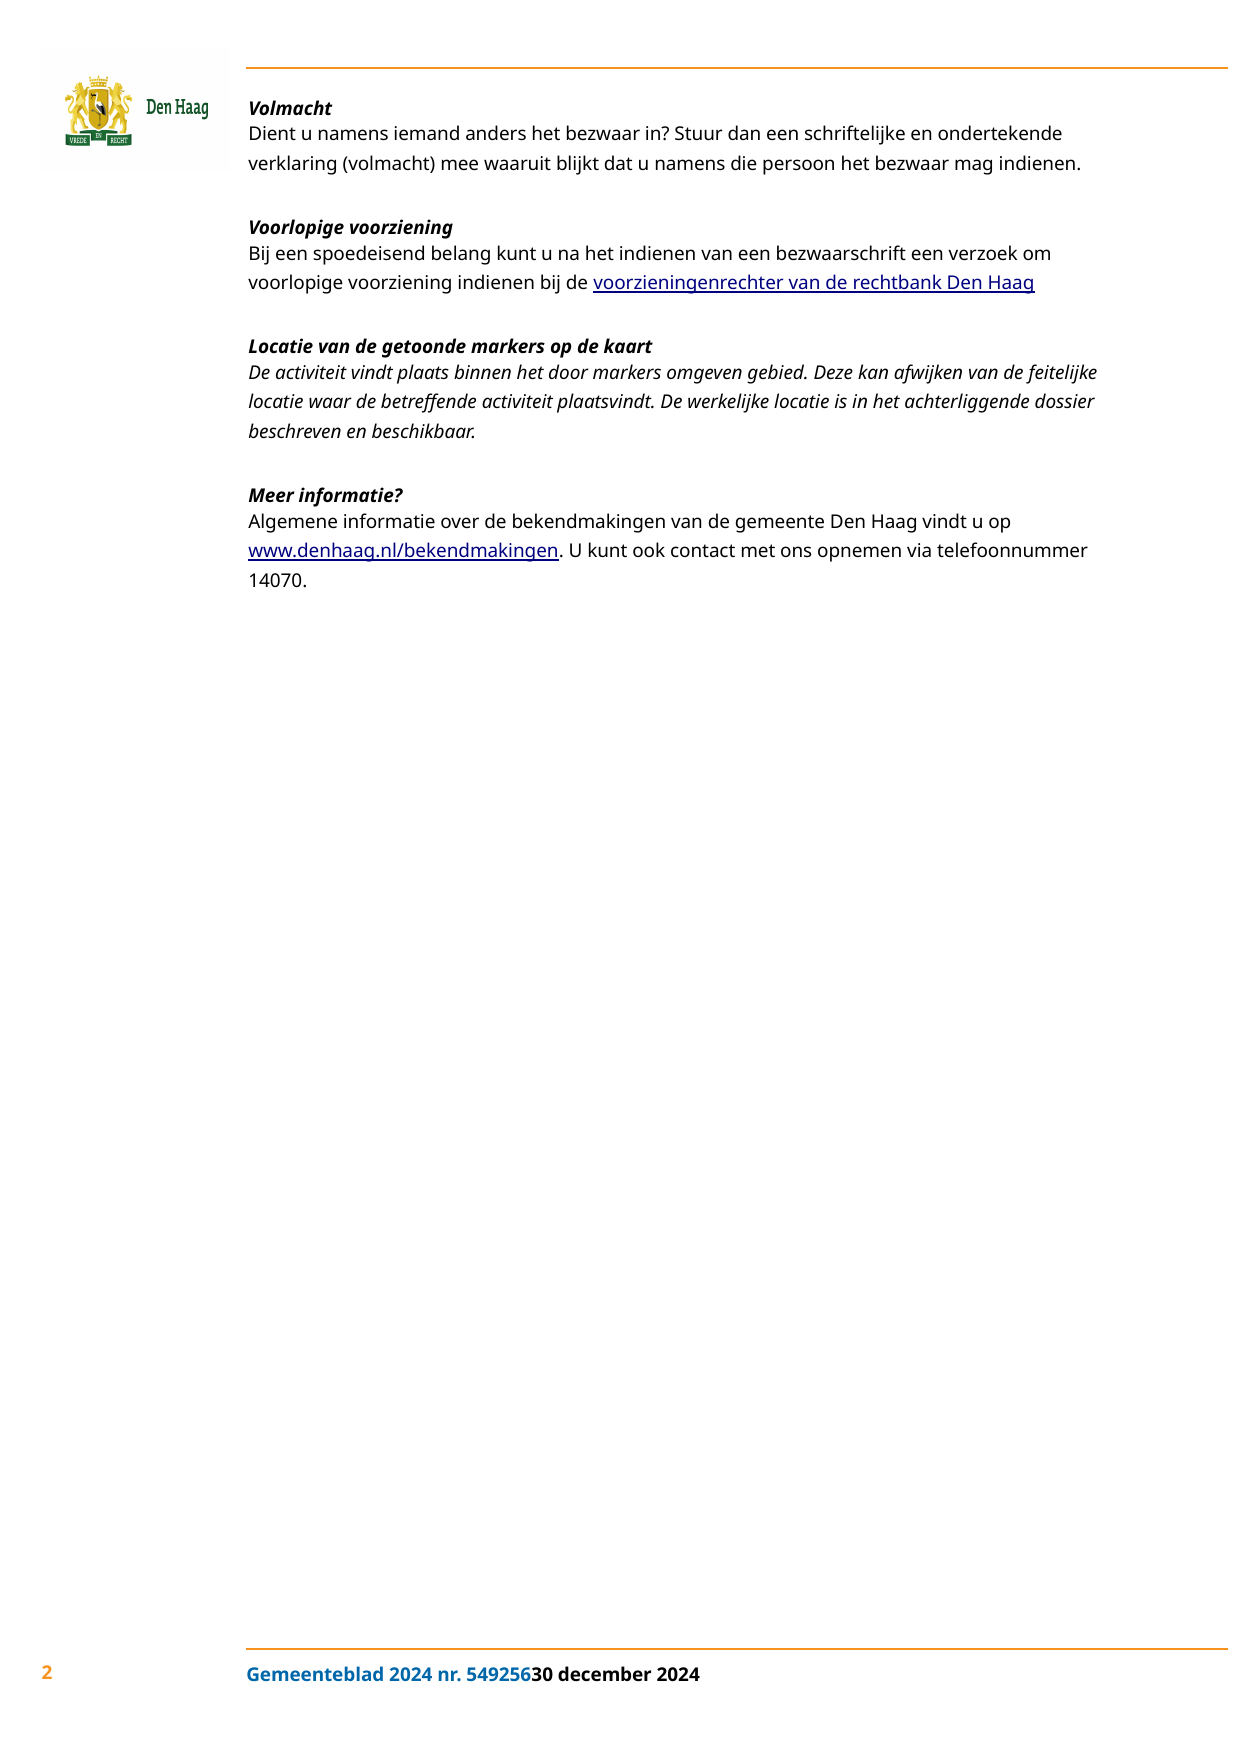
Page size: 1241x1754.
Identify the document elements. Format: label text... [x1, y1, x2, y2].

picture [41, 47, 231, 172]
text Bij een spoedeisend belang kunt u na het indienen van een bezwaarschrift een verzoek om voorlopige voorziening indienen bij de voorzieningenrechter van de rechtbank Den Haag [248, 240, 1152, 295]
text Locatie van de getoonde markers op de kaart [248, 333, 1152, 359]
text Voorlopige voorziening [248, 214, 1152, 240]
text Meer informatie? [248, 482, 1152, 508]
text Volmacht [248, 95, 1152, 121]
text Algemene informatie over de bekendmakingen van de gemeente Den Haag vindt u op www.denhaag.nl/bekendmakingen. U kunt ook contact met ons opnemen via telefoonnummer 14070. [248, 508, 1152, 593]
text Dient u namens iemand anders het bezwaar in? Stuur dan een schriftelijke en ondertekende verklaring (volmacht) mee waaruit blijkt dat u namens die persoon het bezwaar mag indienen. [248, 121, 1152, 176]
text De activiteit vindt plaats binnen het door markers omgeven gebied. Deze kan afwijken van de feitelijke locatie waar de betreffende activiteit plaatsvindt. De werkelijke locatie is in het achterliggende dossier beschreven en beschikbaar. [248, 359, 1152, 444]
